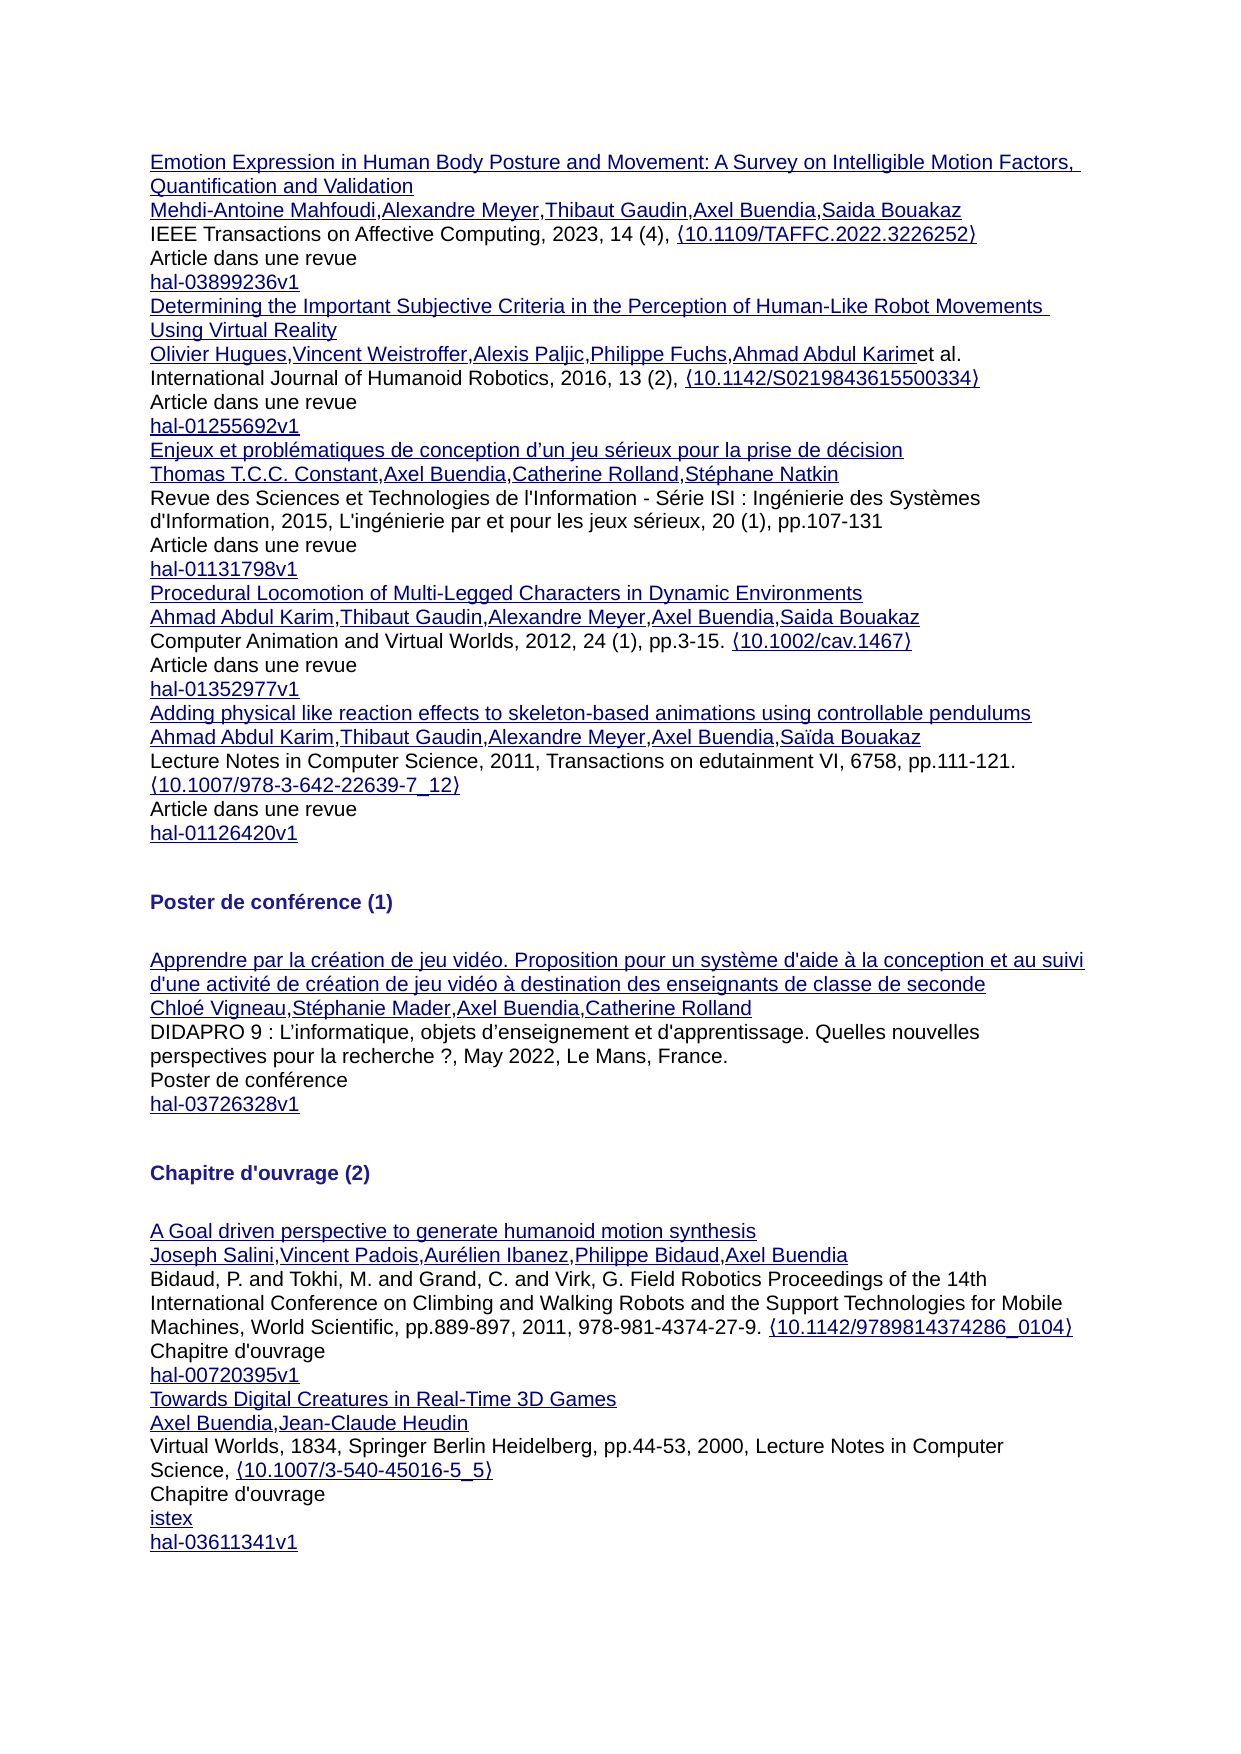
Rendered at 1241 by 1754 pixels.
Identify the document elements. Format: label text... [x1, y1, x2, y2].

table_cell Towards Digital Creatures in Real-Time 3D Games Axel Buendia,Jean-Claude Heudin Virtual Worlds, 1834, Springer Berlin Heidelberg, pp.44-53, 2000, Lecture Notes in Computer Science, ⟨10.1007/3-540-45016-5_5⟩ Chapitre d'ouvrage istex hal-03611341v1 [150, 1386, 1090, 1554]
table_header A Goal driven perspective to generate humanoid motion synthesis Joseph Salini,Vincent Padois,Aurélien Ibanez,Philippe Bidaud,Axel Buendia Bidaud, P. and Tokhi, M. and Grand, C. and Virk, G. Field Robotics Proceedings of the 14th International Conference on Climbing and Walking Robots and the Support Technologies for Mobile Machines, World Scientific, pp.889-897, 2011, 978-981-4374-27-9. ⟨10.1142/9789814374286_0104⟩ Chapitre d'ouvrage hal-00720395v1 [150, 1219, 1090, 1386]
table_cell Adding physical like reaction effects to skeleton-based animations using controllable pendulums Ahmad Abdul Karim,Thibaut Gaudin,Alexandre Meyer,Axel Buendia,Saïda Bouakaz Lecture Notes in Computer Science, 2011, Transactions on edutainment VI, 6758, pp.111-121. ⟨10.1007/978-3-642-22639-7_12⟩ Article dans une revue hal-01126420v1 [150, 701, 1090, 845]
subtitle Chapitre d'ouvrage (2) [150, 1160, 1090, 1184]
subtitle Poster de conférence (1) [150, 889, 1090, 913]
table_header Emotion Expression in Human Body Posture and Movement: A Survey on Intelligible Motion Factors, Quantification and Validation Mehdi-Antoine Mahfoudi,Alexandre Meyer,Thibaut Gaudin,Axel Buendia,Saida Bouakaz IEEE Transactions on Affective Computing, 2023, 14 (4), ⟨10.1109/TAFFC.2022.3226252⟩ Article dans une revue hal-03899236v1 [150, 150, 1090, 294]
table_header Apprendre par la création de jeu vidéo. Proposition pour un système d'aide à la conception et au suivi d'une activité de création de jeu vidéo à destination des enseignants de classe de seconde Chloé Vigneau,Stéphanie Mader,Axel Buendia,Catherine Rolland DIDAPRO 9 : L’informatique, objets d’enseignement et d'apprentissage. Quelles nouvelles perspectives pour la recherche ?, May 2022, Le Mans, France. Poster de conférence hal-03726328v1 [150, 948, 1090, 1116]
table_cell Determining the Important Subjective Criteria in the Perception of Human-Like Robot Movements Using Virtual Reality Olivier Hugues,Vincent Weistroffer,Alexis Paljic,Philippe Fuchs,Ahmad Abdul Karimet al. International Journal of Humanoid Robotics, 2016, 13 (2), ⟨10.1142/S0219843615500334⟩ Article dans une revue hal-01255692v1 [150, 294, 1090, 437]
table_cell Procedural Locomotion of Multi-Legged Characters in Dynamic Environments Ahmad Abdul Karim,Thibaut Gaudin,Alexandre Meyer,Axel Buendia,Saida Bouakaz Computer Animation and Virtual Worlds, 2012, 24 (1), pp.3-15. ⟨10.1002/cav.1467⟩ Article dans une revue hal-01352977v1 [150, 581, 1090, 701]
table_cell Enjeux et problématiques de conception d’un jeu sérieux pour la prise de décision Thomas T.C.C. Constant,Axel Buendia,Catherine Rolland,Stéphane Natkin Revue des Sciences et Technologies de l'Information - Série ISI : Ingénierie des Systèmes d'Information, 2015, L'ingénierie par et pour les jeux sérieux, 20 (1), pp.107-131 Article dans une revue hal-01131798v1 [150, 438, 1090, 581]
